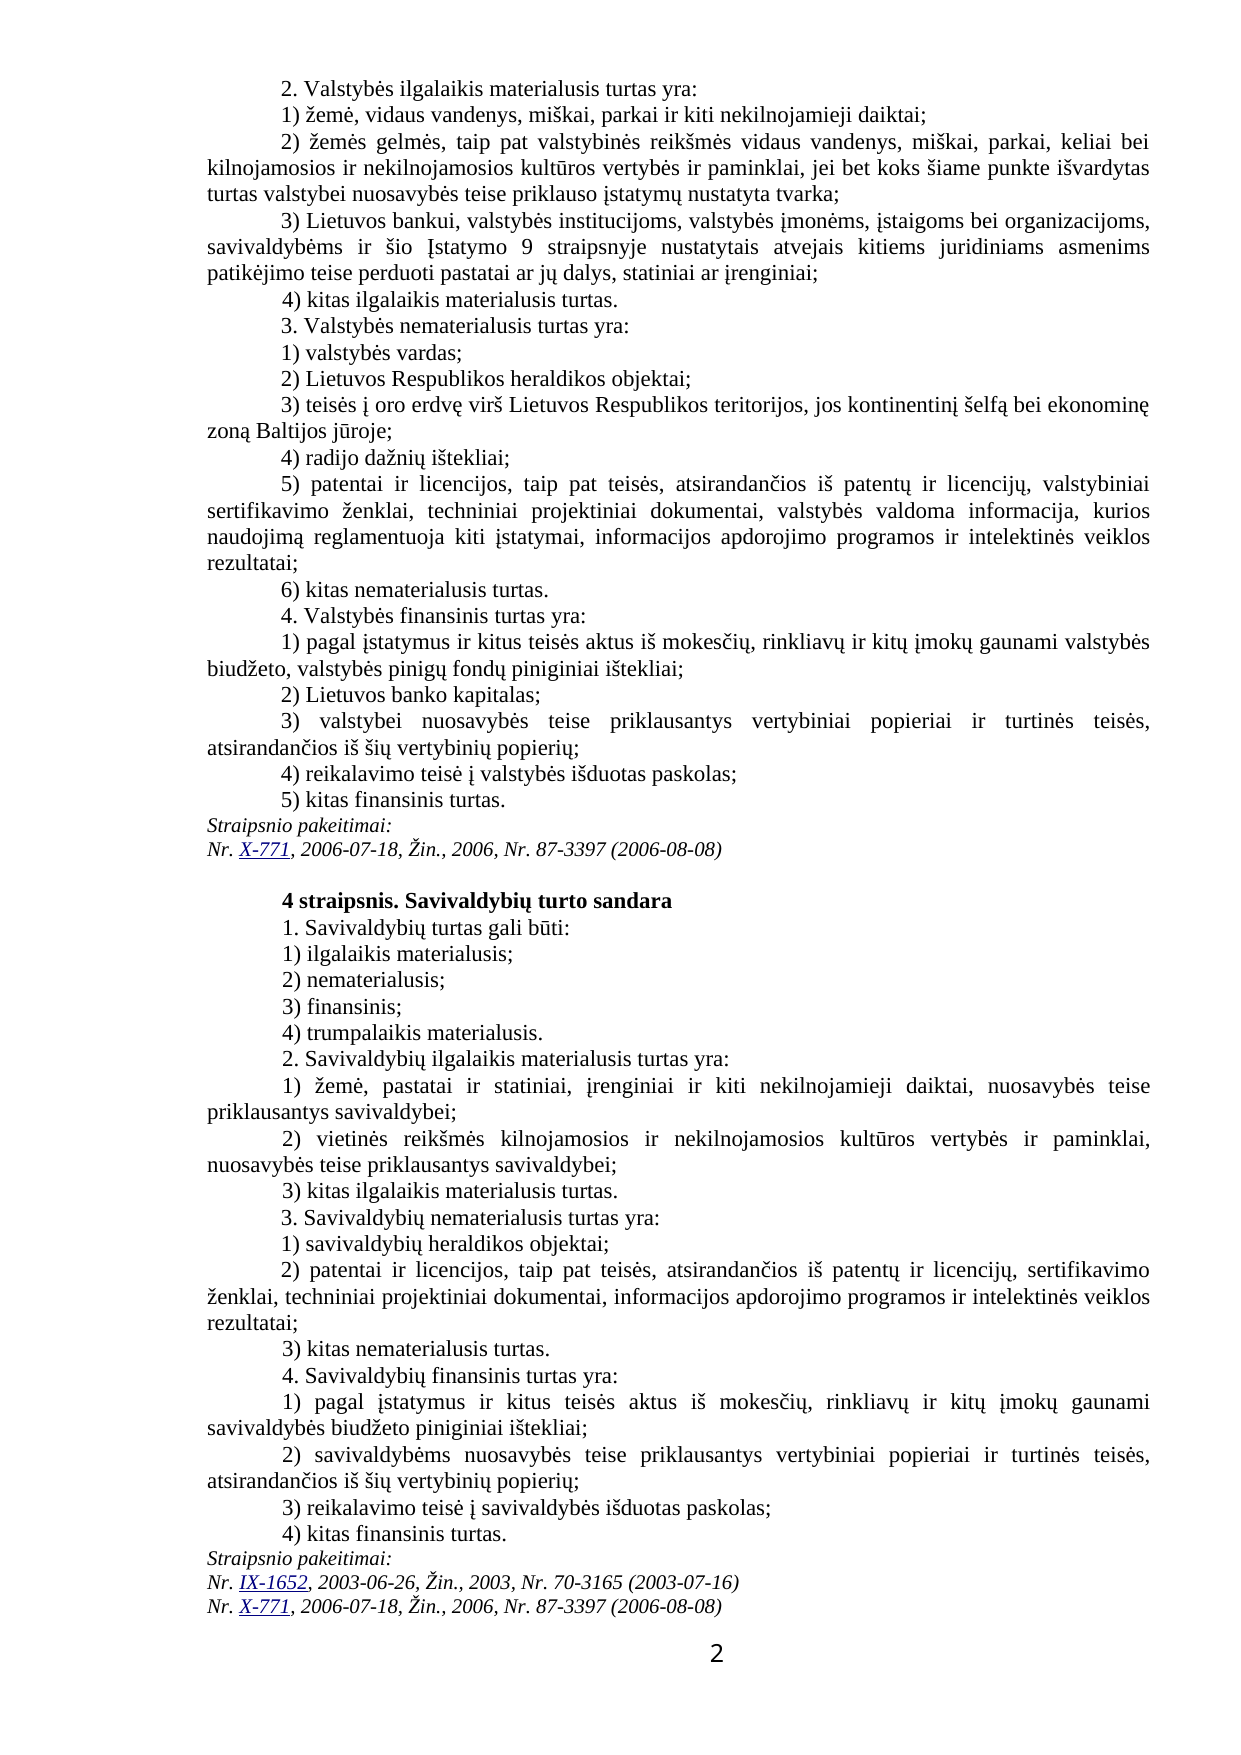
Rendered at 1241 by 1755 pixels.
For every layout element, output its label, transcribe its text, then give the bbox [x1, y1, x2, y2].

text 1. Savivaldybių turtas gali būti: [207, 914, 1152, 940]
text 3) valstybei nuosavybės teise priklausantys vertybiniai popieriai ir turtinės teisės, atsirandančios iš šių vertybinių popierių; [207, 707, 1152, 760]
text Nr. IX-1652, 2003-06-26, Žin., 2003, Nr. 70-3165 (2003-07-16) [207, 1570, 1152, 1594]
text Straipsnio pakeitimai: [207, 813, 1152, 837]
text 5) patentai ir licencijos, taip pat teisės, atsirandančios iš patentų ir licencijų, valstybiniai sertifikavimo ženklai, techniniai projektiniai dokumentai, valstybės valdoma informacija, kurios naudojimą reglamentuoja kiti įstatymai, informacijos apdorojimo programos ir intelektinės veiklos rezultatai; [207, 470, 1152, 576]
text 1) žemė, pastatai ir statiniai, įrenginiai ir kiti nekilnojamieji daiktai, nuosavybės teise priklausantys savivaldybei; [207, 1072, 1152, 1124]
text 3) finansinis; [207, 993, 1152, 1019]
text 4) radijo dažnių ištekliai; [207, 444, 1152, 470]
text 3) reikalavimo teisė į savivaldybės išduotas paskolas; [207, 1493, 1152, 1520]
text Nr. X-771, 2006-07-18, Žin., 2006, Nr. 87-3397 (2006-08-08) [207, 1594, 1152, 1618]
text 3. Savivaldybių nematerialusis turtas yra: [207, 1204, 1152, 1230]
text 1) savivaldybių heraldikos objektai; [207, 1230, 1152, 1256]
text 2. Savivaldybių ilgalaikis materialusis turtas yra: [207, 1046, 1152, 1072]
text 1) valstybės vardas; [207, 338, 1152, 365]
text 1) ilgalaikis materialusis; [207, 940, 1152, 966]
text 2) žemės gelmės, taip pat valstybinės reikšmės vidaus vandenys, miškai, parkai, keliai bei kilnojamosios ir nekilnojamosios kultūros vertybės ir paminklai, jei bet koks šiame punkte išvardytas turtas valstybei nuosavybės teise priklauso įstatymų nustatyta tvarka; [207, 128, 1152, 207]
text 1) žemė, vidaus vandenys, miškai, parkai ir kiti nekilnojamieji daiktai; [207, 101, 1152, 128]
text 3. Valstybės nematerialusis turtas yra: [207, 312, 1152, 338]
text Straipsnio pakeitimai: [207, 1546, 1152, 1570]
text 4) kitas ilgalaikis materialusis turtas. [207, 286, 1152, 312]
text 3) kitas ilgalaikis materialusis turtas. [207, 1177, 1152, 1204]
text 1) pagal įstatymus ir kitus teisės aktus iš mokesčių, rinkliavų ir kitų įmokų gaunami savivaldybės biudžeto piniginiai ištekliai; [207, 1388, 1152, 1441]
text 5) kitas finansinis turtas. [207, 787, 1152, 813]
text 2. Valstybės ilgalaikis materialusis turtas yra: [207, 75, 1152, 101]
text 2) Lietuvos Respublikos heraldikos objektai; [207, 365, 1152, 391]
text 2) nematerialusis; [207, 966, 1152, 993]
text 2) Lietuvos banko kapitalas; [207, 681, 1152, 707]
text 4. Savivaldybių finansinis turtas yra: [207, 1362, 1152, 1388]
text 1) pagal įstatymus ir kitus teisės aktus iš mokesčių, rinkliavų ir kitų įmokų gaunami valstybės biudžeto, valstybės pinigų fondų piniginiai ištekliai; [207, 628, 1152, 681]
text 4) reikalavimo teisė į valstybės išduotas paskolas; [207, 760, 1152, 787]
text 4) trumpalaikis materialusis. [207, 1019, 1152, 1046]
text 3) teisės į oro erdvę virš Lietuvos Respublikos teritorijos, jos kontinentinį šelfą bei ekonominę zoną Baltijos jūroje; [207, 391, 1152, 444]
text 4) kitas finansinis turtas. [207, 1520, 1152, 1546]
text 2) patentai ir licencijos, taip pat teisės, atsirandančios iš patentų ir licencijų, sertifikavimo ženklai, techniniai projektiniai dokumentai, informacijos apdorojimo programos ir intelektinės veiklos rezultatai; [207, 1256, 1152, 1335]
text 2) vietinės reikšmės kilnojamosios ir nekilnojamosios kultūros vertybės ir paminklai, nuosavybės teise priklausantys savivaldybei; [207, 1124, 1152, 1177]
text 3) kitas nematerialusis turtas. [207, 1335, 1152, 1362]
text 6) kitas nematerialusis turtas. [207, 576, 1152, 602]
text 4. Valstybės finansinis turtas yra: [207, 602, 1152, 628]
text 3) Lietuvos bankui, valstybės institucijoms, valstybės įmonėms, įstaigoms bei organizacijoms, savivaldybėms ir šio Įstatymo 9 straipsnyje nustatytais atvejais kitiems juridiniams asmenims patikėjimo teise perduoti pastatai ar jų dalys, statiniai ar įrenginiai; [207, 207, 1152, 286]
text 2) savivaldybėms nuosavybės teise priklausantys vertybiniai popieriai ir turtinės teisės, atsirandančios iš šių vertybinių popierių; [207, 1441, 1152, 1493]
text Nr. X-771, 2006-07-18, Žin., 2006, Nr. 87-3397 (2006-08-08) [207, 837, 1152, 861]
text 4 straipsnis. Savivaldybių turto sandara [207, 887, 1152, 914]
